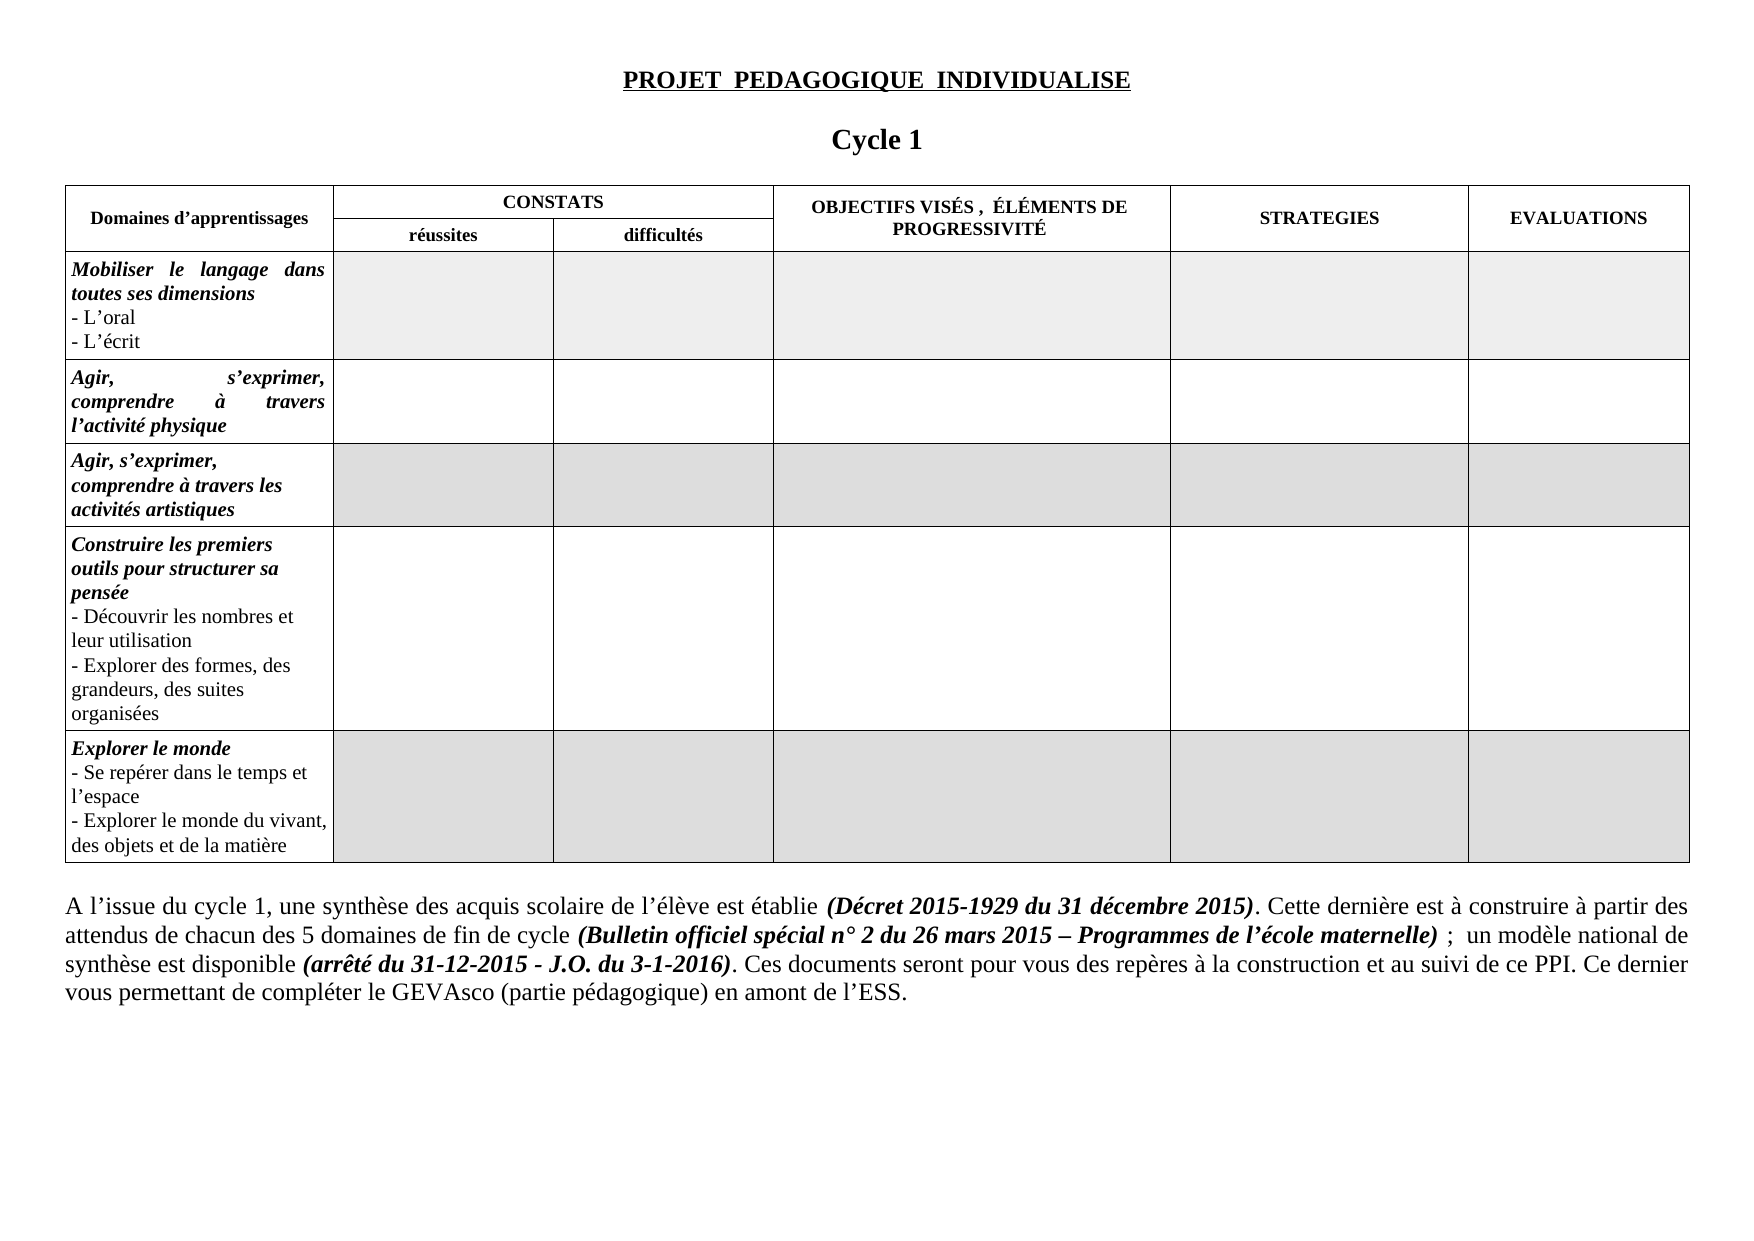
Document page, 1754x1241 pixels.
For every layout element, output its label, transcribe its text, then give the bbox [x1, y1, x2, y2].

table_cell [1469, 731, 1689, 862]
table_cell [334, 444, 553, 526]
table_cell [554, 252, 773, 359]
table_cell [334, 527, 553, 730]
table_header CONSTATS [334, 186, 773, 218]
table_cell [1171, 731, 1468, 862]
text Cycle 1 [65, 122, 1689, 156]
table_cell [774, 527, 1170, 730]
table_header OBJECTIFS VISÉS , ÉLÉMENTS DE PROGRESSIVITÉ [774, 186, 1170, 251]
table_cell [554, 360, 773, 443]
table_cell [334, 252, 553, 359]
table_cell Explorer le monde - Se repérer dans le temps et l’espace - Explorer le monde du vivant, des objets et de la matière [66, 731, 333, 862]
table_cell [1469, 360, 1689, 443]
text A l’issue du cycle 1, une synthèse des acquis scolaire de l’élève est établie (Décret 2015-1929 du 31 décembre 2015). Cette dernière est à construire à partir des attendus de chacun des 5 domaines de fin de cycle (Bulletin officiel spécial n° 2 du 26 mars 2015 – Programmes de l’école maternelle) ; un modèle national de synthèse est disponible (arrêté du 31-12-2015 - J.O. du 3-1-2016). Ces documents seront pour vous des repères à la construction et au suivi de ce PPI. Ce dernier vous permettant de compléter le GEVAsco (partie pédagogique) en amont de l’ESS. [65, 891, 1689, 1006]
table_cell [774, 252, 1170, 359]
table_header Domaines d’apprentissages [66, 186, 333, 251]
table_cell réussites [334, 219, 553, 251]
table_cell Agir, s’exprimer, comprendre à travers l’activité physique [66, 360, 333, 443]
table_cell [774, 360, 1170, 443]
table_cell Mobiliser le langage dans toutes ses dimensions - L’oral - L’écrit [66, 252, 333, 359]
table_cell [334, 360, 553, 443]
table_cell [554, 731, 773, 862]
table_header STRATEGIES [1171, 186, 1468, 251]
table_cell [554, 527, 773, 730]
table_cell [1171, 252, 1468, 359]
table_cell [1469, 527, 1689, 730]
text PROJET PEDAGOGIQUE INDIVIDUALISE [65, 65, 1689, 94]
table_cell [334, 731, 553, 862]
table_cell [1469, 444, 1689, 526]
table_cell [1171, 444, 1468, 526]
table_cell difficultés [554, 219, 773, 251]
table_cell [1171, 360, 1468, 443]
table_cell Agir, s’exprimer, comprendre à travers les activités artistiques [66, 444, 333, 526]
table_cell [1469, 252, 1689, 359]
table_header EVALUATIONS [1469, 186, 1689, 251]
table_cell [774, 444, 1170, 526]
table_cell [554, 444, 773, 526]
table_cell [1171, 527, 1468, 730]
table_cell [774, 731, 1170, 862]
table_cell Construire les premiers outils pour structurer sa pensée - Découvrir les nombres et leur utilisation - Explorer des formes, des grandeurs, des suites organisées [66, 527, 333, 730]
